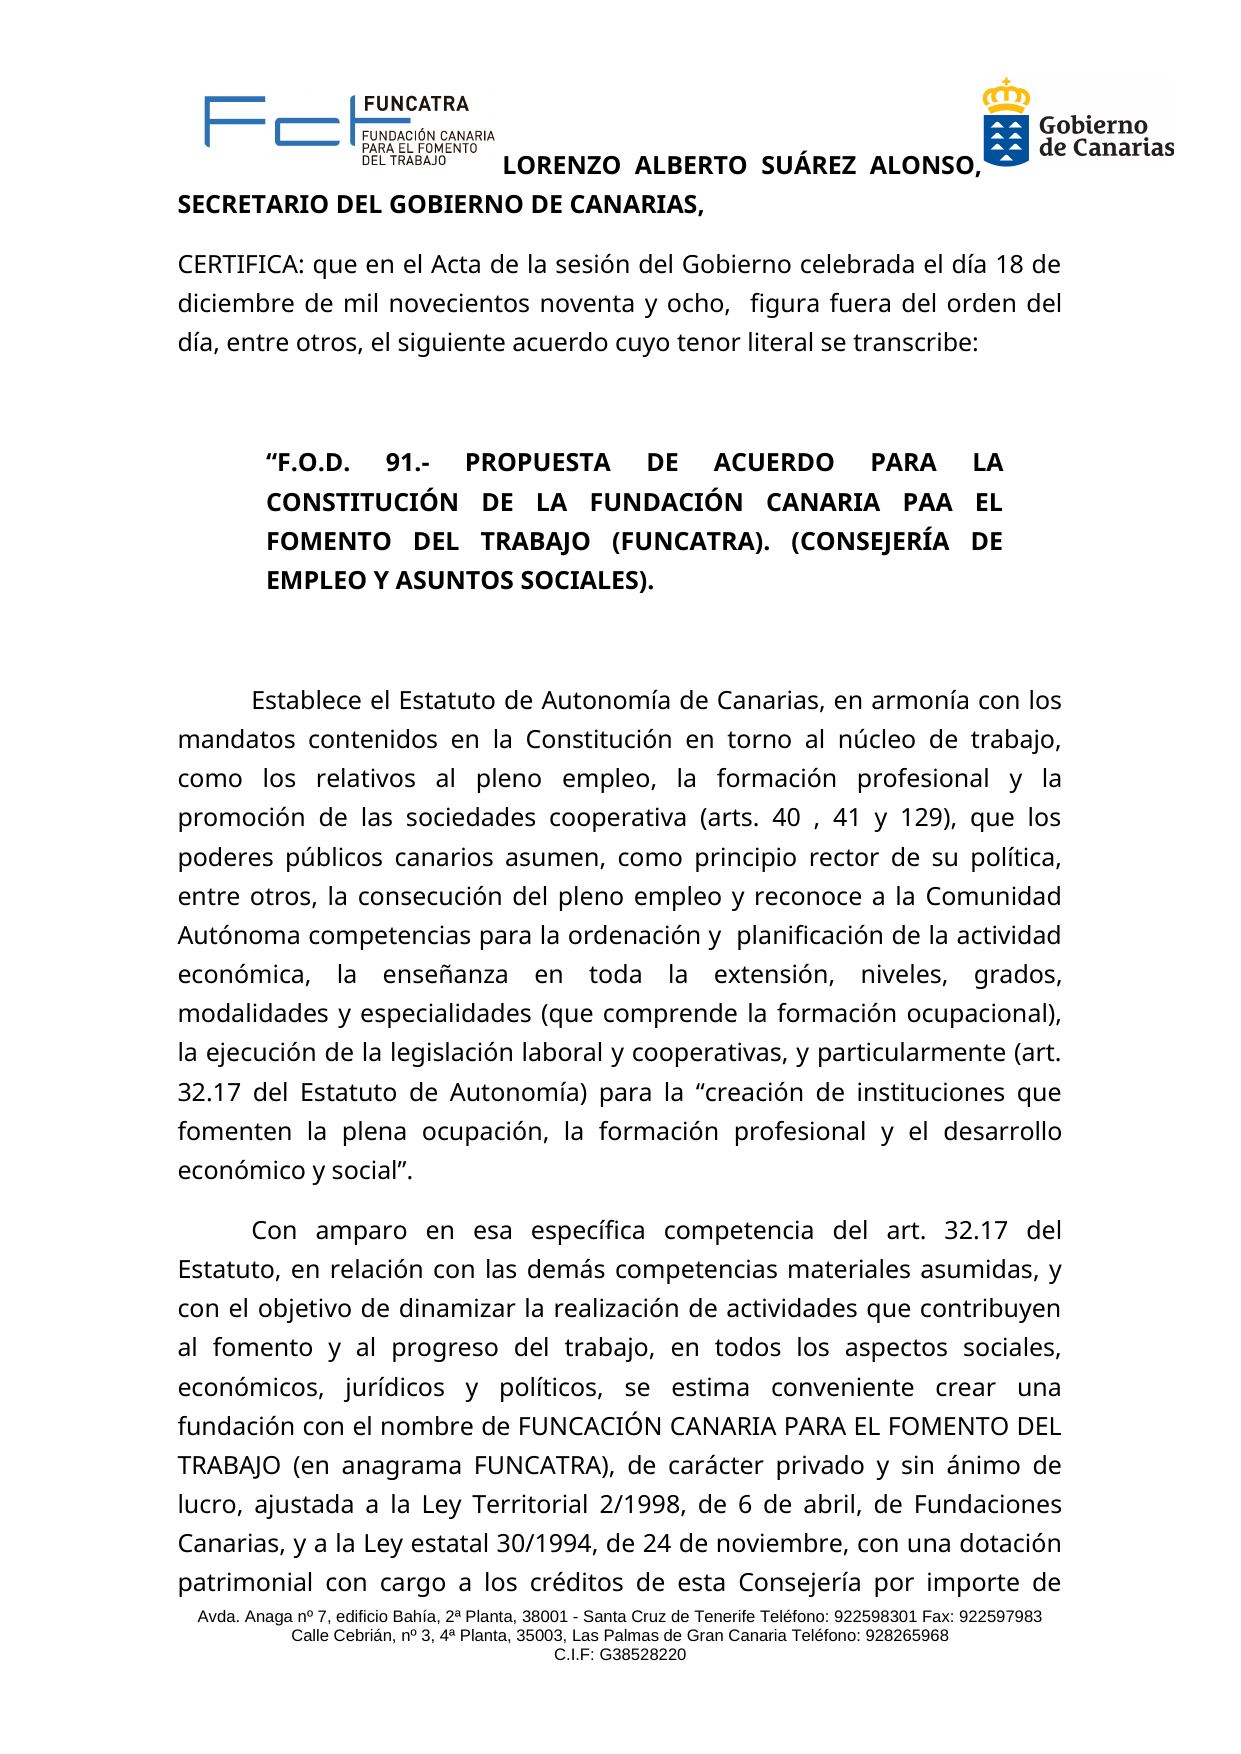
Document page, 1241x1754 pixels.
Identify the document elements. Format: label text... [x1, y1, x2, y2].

text “F.O.D. 91.- PROPUESTA DE ACUERDO PARA LA CONSTITUCIÓN DE LA FUNDACIÓN CANARIA PAA EL FOMENTO DEL TRABAJO (FUNCATRA). (CONSEJERÍA DE EMPLEO Y ASUNTOS SOCIALES). [266, 445, 1004, 597]
text CERTIFICA: que en el Acta de la sesión del Gobierno celebrada el día 18 de diciembre de mil novecientos noventa y ocho, figura fuera del orden del día, entre otros, el siguiente acuerdo cuyo tenor literal se transcribe: [177, 247, 1063, 359]
text Con amparo en esa específica competencia del art. 32.17 del Estatuto, en relación con las demás competencias materiales asumidas, y con el objetivo de dinamizar la realización de actividades que contribuyen al fomento y al progreso del trabajo, en todos los aspectos sociales, económicos, jurídicos y políticos, se estima conveniente crear una fundación con el nombre de FUNCACIÓN CANARIA PARA EL FOMENTO DEL TRABAJO (en anagrama FUNCATRA), de carácter privado y sin ánimo de lucro, ajustada a la Ley Territorial 2/1998, de 6 de abril, de Fundaciones Canarias, y a la Ley estatal 30/1994, de 24 de noviembre, con una dotación patrimonial con cargo a los créditos de esta Consejería por importe de [177, 1213, 1063, 1599]
text Establece el Estatuto de Autonomía de Canarias, en armonía con los mandatos contenidos en la Constitución en torno al núcleo de trabajo, como los relativos al pleno empleo, la formación profesional y la promoción de las sociedades cooperativa (arts. 40 , 41 y 129), que los poderes públicos canarios asumen, como principio rector de su política, entre otros, la consecución del pleno empleo y reconoce a la Comunidad Autónoma competencias para la ordenación y planificación de la actividad económica, la enseñanza en toda la extensión, niveles, grados, modalidades y especialidades (que comprende la formación ocupacional), la ejecución de la legislación laboral y cooperativas, y particularmente (art. 32.17 del Estatuto de Autonomía) para la “creación de instituciones que fomenten la plena ocupación, la formación profesional y el desarrollo económico y social”. [177, 683, 1063, 1187]
text LORENZO ALBERTO SUÁREZ ALONSO, SECRETARIO DEL GOBIERNO DE CANARIAS, [177, 148, 1063, 221]
